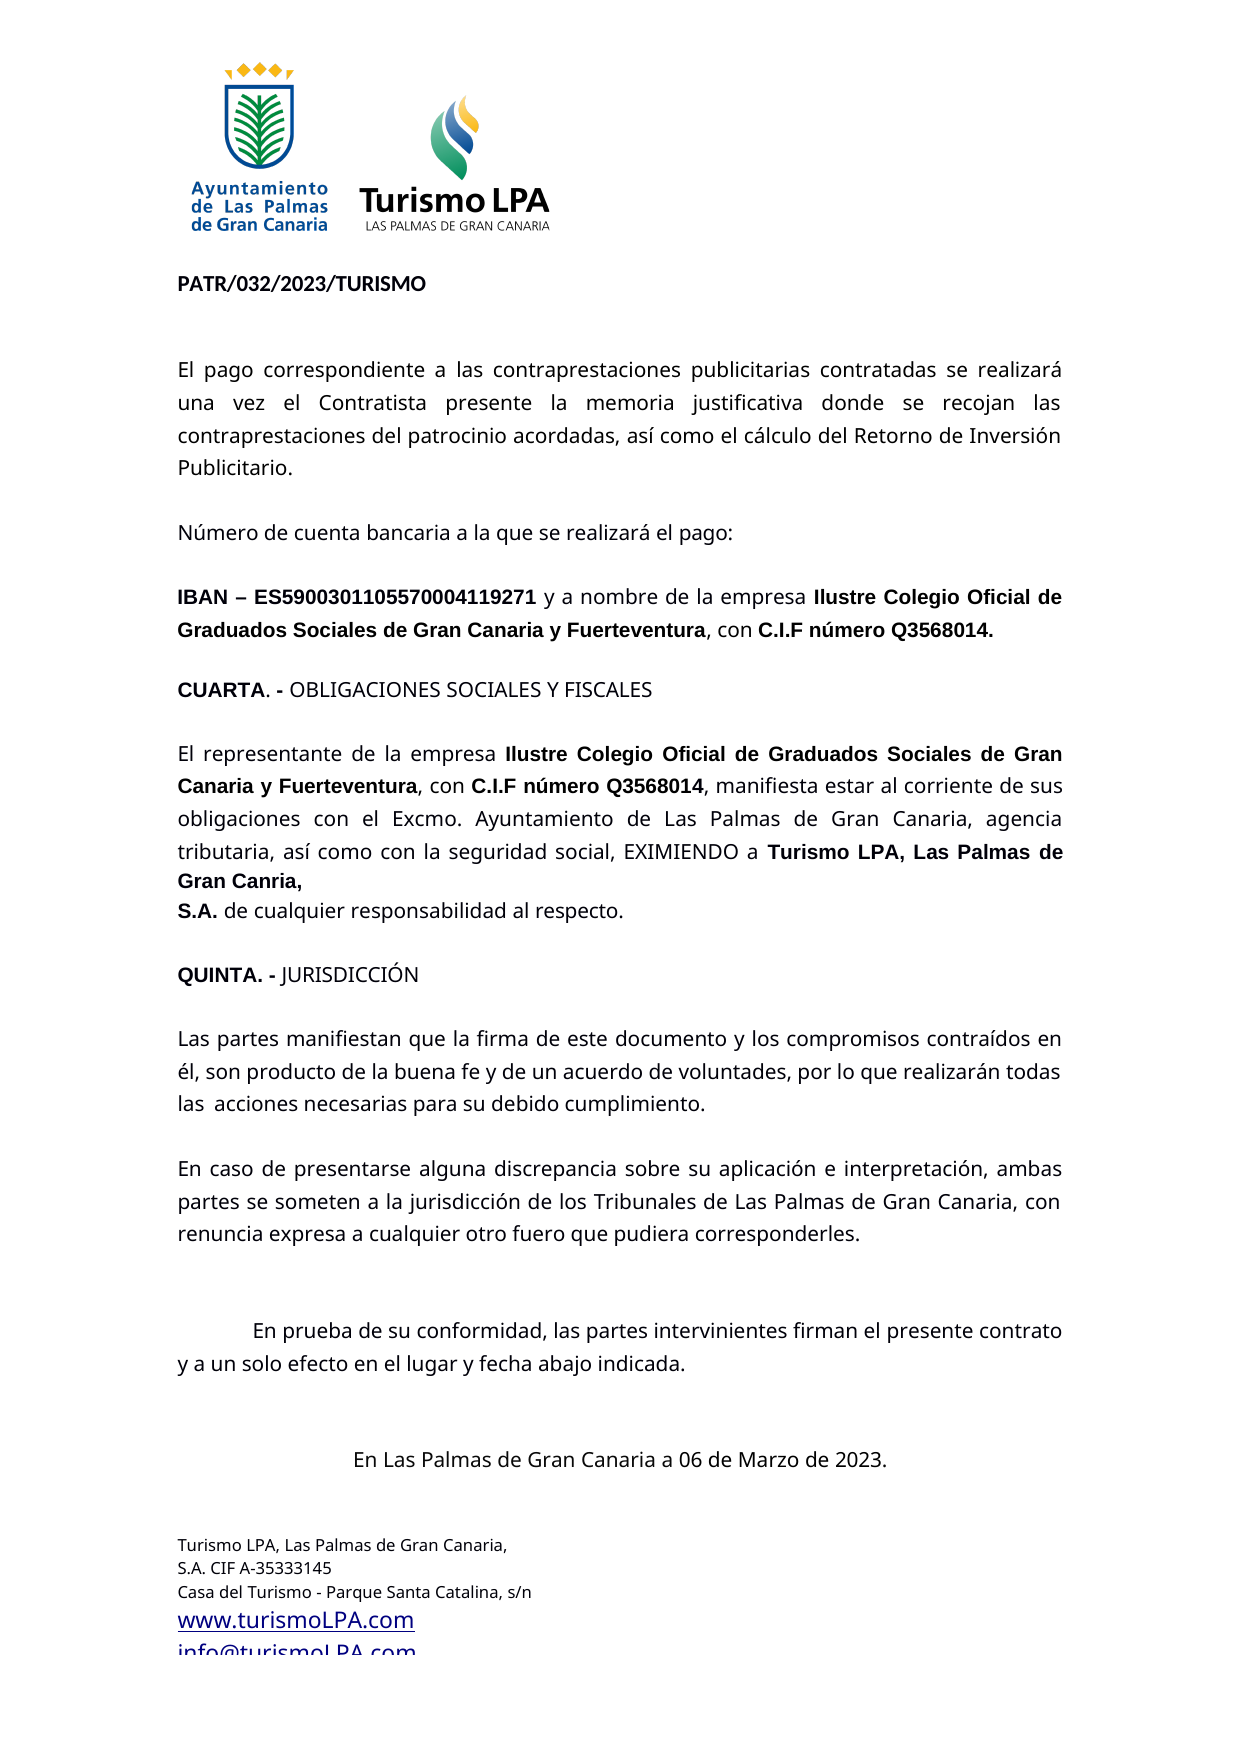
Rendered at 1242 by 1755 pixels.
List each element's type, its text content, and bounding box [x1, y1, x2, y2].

text S.A. de cualquier responsabilidad al respecto. [177, 896, 1064, 925]
text CUARTA. - OBLIGACIONES SOCIALES Y FISCALES [177, 675, 1064, 703]
text QUINTA. - JURISDICCIÓN [177, 960, 1064, 989]
text Número de cuenta bancaria a la que se realizará el pago: [177, 518, 1064, 547]
text En Las Palmas de Gran Canaria a 06 de Marzo de 2023. [177, 1445, 1063, 1474]
text Las partes manifiestan que la firma de este documento y los compromisos contraídos en él, son producto de la buena fe y de un acuerdo de voluntades, por lo que realizarán todas las acciones necesarias para su debido cumplimiento. [177, 1024, 1062, 1118]
text El representante de la empresa Ilustre Colegio Oficial de Graduados Sociales de Gran Canaria y Fuerteventura, con C.I.F número Q3568014, manifiesta estar al corriente de sus obligaciones con el Excmo. Ayuntamiento de Las Palmas de Gran Canaria, agencia tributaria, así como con la seguridad social, EXIMIENDO a Turismo LPA, Las Palmas de Gran Canria, [177, 739, 1063, 893]
text El pago correspondiente a las contraprestaciones publicitarias contratadas se realizará una vez el Contratista presente la memoria justificativa donde se recojan las contraprestaciones del patrocinio acordadas, así como el cálculo del Retorno de Inversión Publicitario. [177, 356, 1062, 482]
text En caso de presentarse alguna discrepancia sobre su aplicación e interpretación, ambas partes se someten a la jurisdicción de los Tribunales de Las Palmas de Gran Canaria, con renuncia expresa a cualquier otro fuero que pudiera corresponderles. [177, 1154, 1063, 1248]
text En prueba de su conformidad, las partes intervinientes firman el presente contrato y a un solo efecto en el lugar y fecha abajo indicada. [177, 1316, 1064, 1377]
subtitle IBAN – ES5900301105570004119271 y a nombre de la empresa Ilustre Colegio Oficial de Graduados Sociales de Gran Canaria y Fuerteventura, con C.I.F número Q3568014. [177, 582, 1062, 643]
